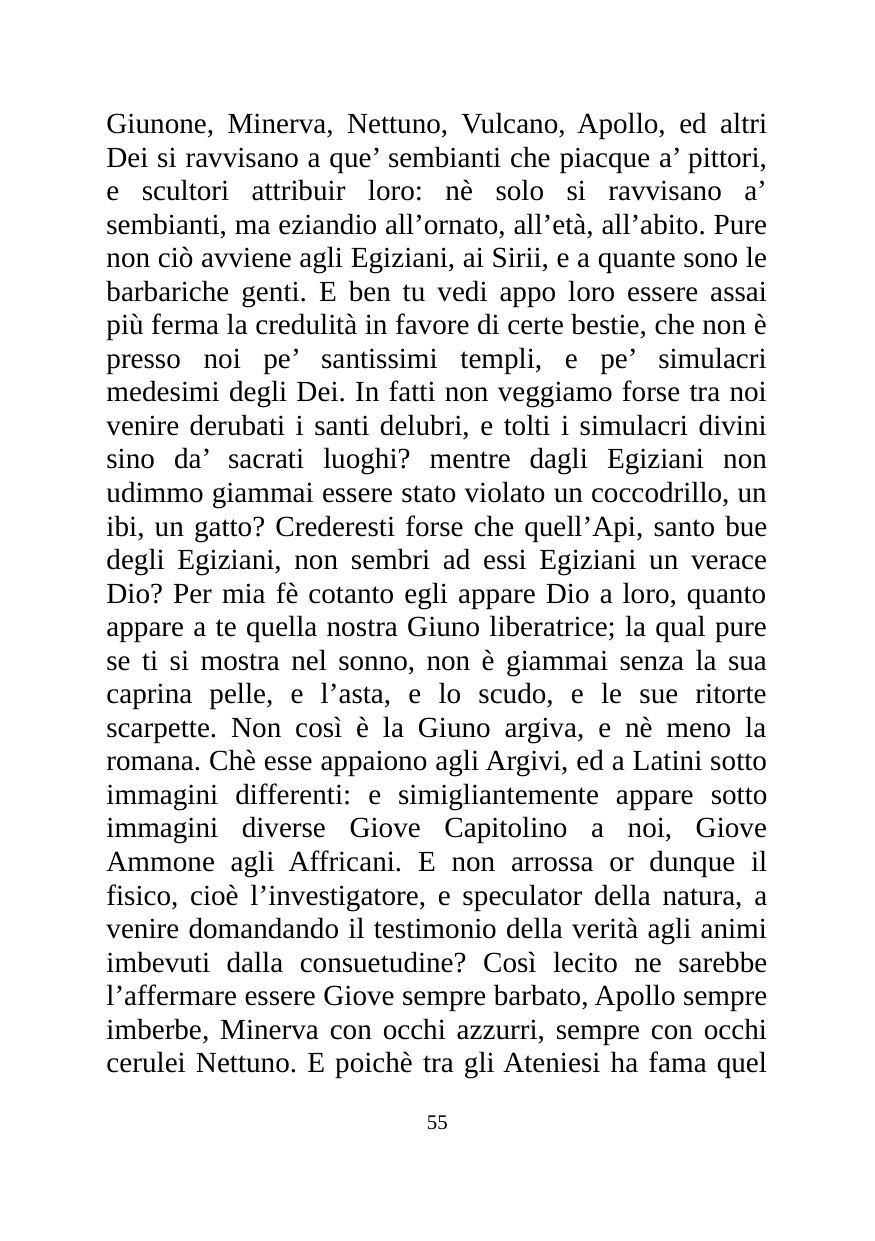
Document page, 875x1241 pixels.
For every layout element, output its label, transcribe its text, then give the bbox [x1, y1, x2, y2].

text Giunone, Minerva, Nettuno, Vulcano, Apollo, ed altri Dei si ravvisano a que’ sembianti che piacque a’ pittori, e scultori attribuir loro: nè solo si ravvisano a’ sembianti, ma eziandio all’ornato, all’età, all’abito. Pure non ciò avviene agli Egiziani, ai Sirii, e a quante sono le barbariche genti. E ben tu vedi appo loro essere assai più ferma la credulità in favore di certe bestie, che non è presso noi pe’ santissimi templi, e pe’ simulacri medesimi degli Dei. In fatti non veggiamo forse tra noi venire derubati i santi delubri, e tolti i simulacri divini sino da’ sacrati luoghi? mentre dagli Egiziani non udimmo giammai essere stato violato un coccodrillo, un ibi, un gatto? Crederesti forse che quell’Api, santo bue degli Egiziani, non sembri ad essi Egiziani un verace Dio? Per mia fè cotanto egli appare Dio a loro, quanto appare a te quella nostra Giuno liberatrice; la qual pure se ti si mostra nel sonno, non è giammai senza la sua caprina pelle, e l’asta, e lo scudo, e le sue ritorte scarpette. Non così è la Giuno argiva, e nè meno la romana. Chè esse appaiono agli Argivi, ed a Latini sotto immagini differenti: e simigliantemente appare sotto immagini diverse Giove Capitolino a noi, Giove Ammone agli Affricani. E non arrossa or dunque il fisico, cioè l’investigatore, e speculator della natura, a venire domandando il testimonio della verità agli animi imbevuti dalla consuetudine? Così lecito ne sarebbe l’affermare essere Giove sempre barbato, Apollo sempre imberbe, Minerva con occhi azzurri, sempre con occhi cerulei Nettuno. E poichè tra gli Ateniesi ha fama quel [106, 106, 768, 1079]
